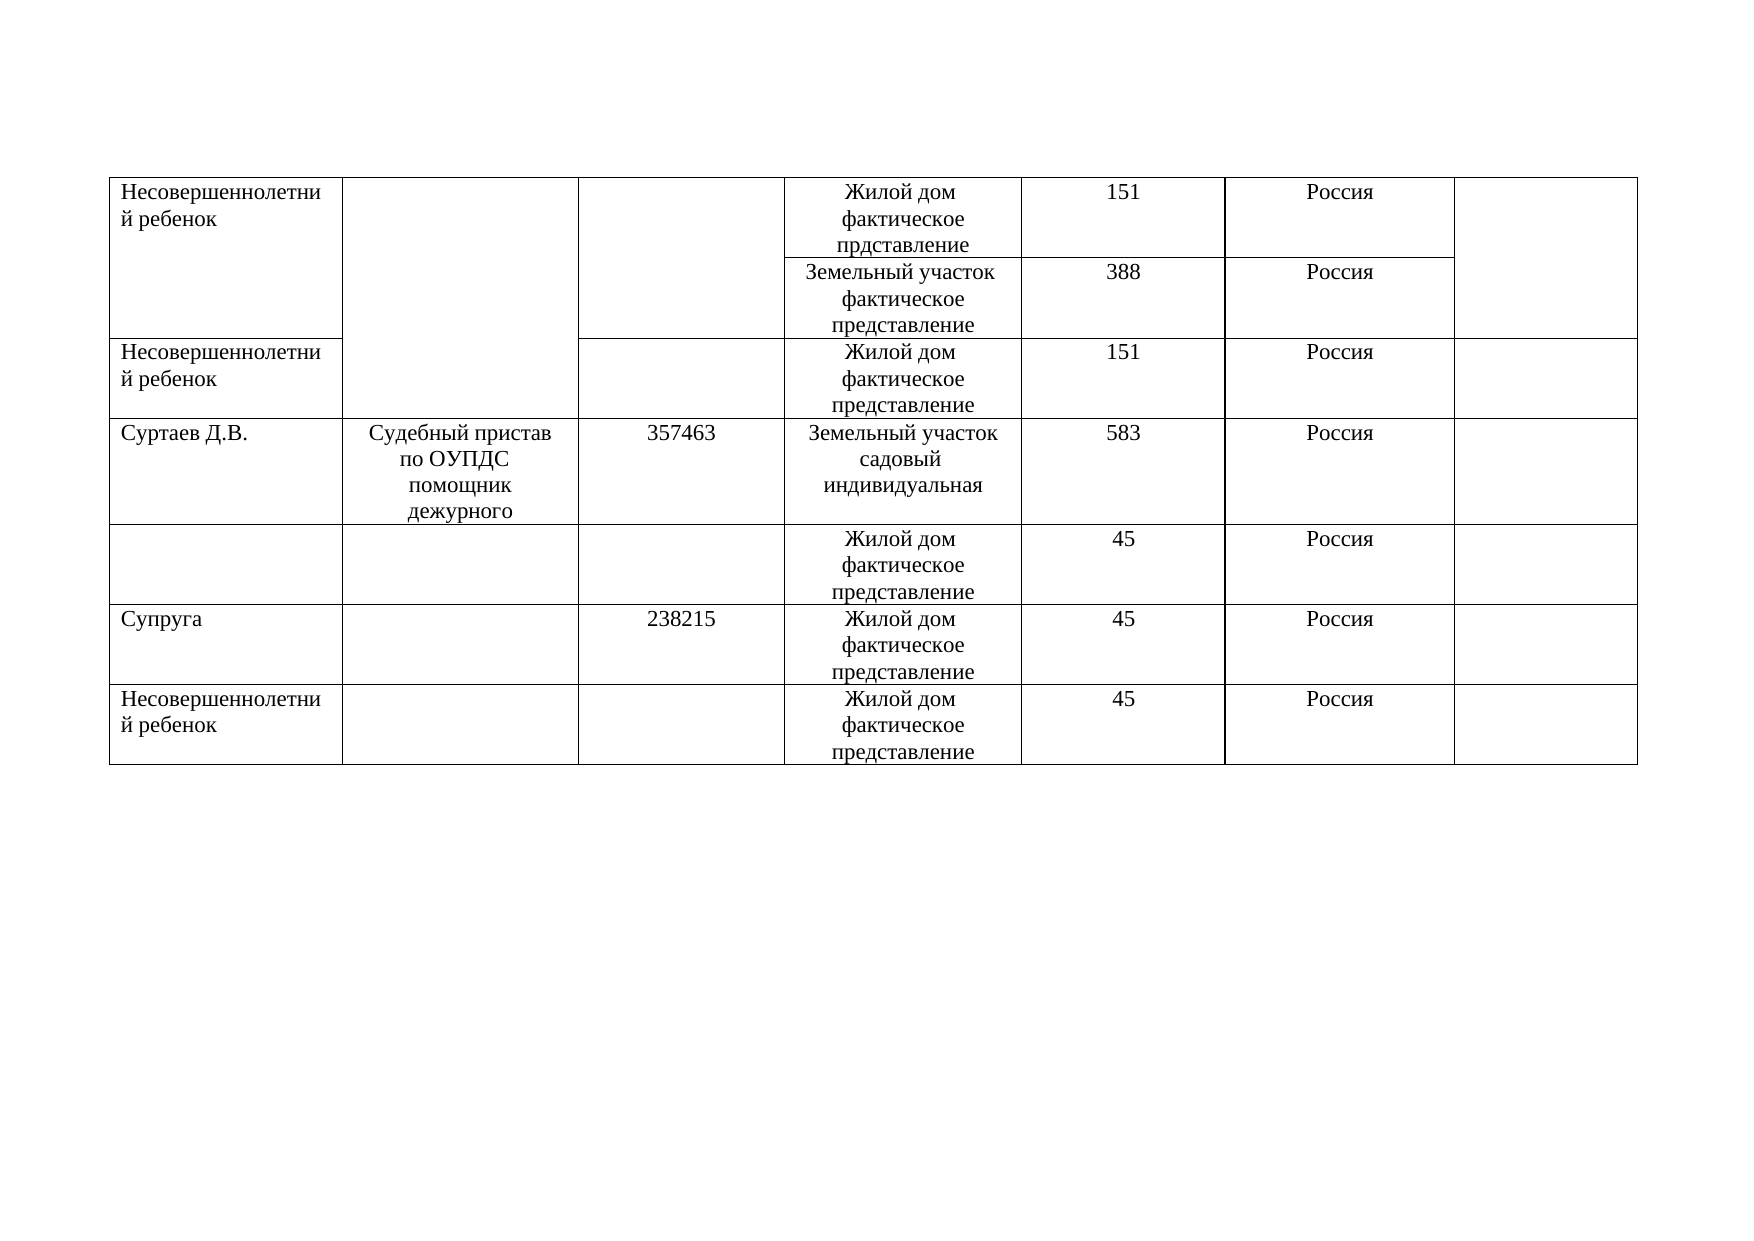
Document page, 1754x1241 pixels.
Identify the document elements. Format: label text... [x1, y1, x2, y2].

table_cell Россия [1226, 525, 1454, 604]
table_cell 583 [1022, 419, 1224, 524]
table_cell Несовершеннолетний ребенок [110, 178, 342, 337]
table_cell [1455, 525, 1637, 604]
table_cell [343, 605, 578, 684]
table_cell Жилой дом фактическое представление [785, 685, 1021, 764]
table_cell Судебный пристав по ОУПДС помощник дежурного [343, 419, 578, 524]
table_cell Супруга [110, 605, 342, 684]
table_cell 388 [1022, 258, 1224, 337]
table_cell Россия [1226, 339, 1454, 417]
table_cell [110, 525, 342, 604]
table_cell Россия [1226, 258, 1454, 337]
table_cell 45 [1022, 605, 1224, 684]
table_cell Жилой дом фактическое прдставление [785, 178, 1021, 257]
table_cell [1455, 419, 1637, 524]
table_cell [579, 685, 784, 764]
table_cell Россия [1226, 685, 1454, 764]
table_cell [343, 525, 578, 604]
table_cell [1455, 178, 1637, 337]
table_cell Жилой дом фактическое представление [785, 605, 1021, 684]
table_cell 45 [1022, 685, 1224, 764]
table_cell Россия [1226, 178, 1454, 257]
table_cell Несовершеннолетний ребенок [110, 685, 342, 764]
table_cell Земельный участок садовый индивидуальная [785, 419, 1021, 524]
table_cell Жилой дом фактическое представление [785, 339, 1021, 417]
table_cell 45 [1022, 525, 1224, 604]
table_cell [343, 178, 578, 417]
table_cell 238215 [579, 605, 784, 684]
table_cell [579, 178, 784, 337]
table_cell Земельный участок фактическое представление [785, 258, 1021, 337]
table_cell 357463 [579, 419, 784, 524]
table_cell [343, 685, 578, 764]
table_cell [1455, 685, 1637, 764]
table_cell Суртаев Д.В. [110, 419, 342, 524]
table_cell [1455, 339, 1637, 417]
table_cell Жилой дом фактическое представление [785, 525, 1021, 604]
table_cell [579, 339, 784, 417]
table_cell 151 [1022, 178, 1224, 257]
table_cell [1455, 605, 1637, 684]
table_cell Несовершеннолетний ребенок [110, 339, 342, 417]
table_cell [579, 525, 784, 604]
table_cell Россия [1226, 605, 1454, 684]
table_cell 151 [1022, 339, 1224, 417]
table_cell Россия [1226, 419, 1454, 524]
